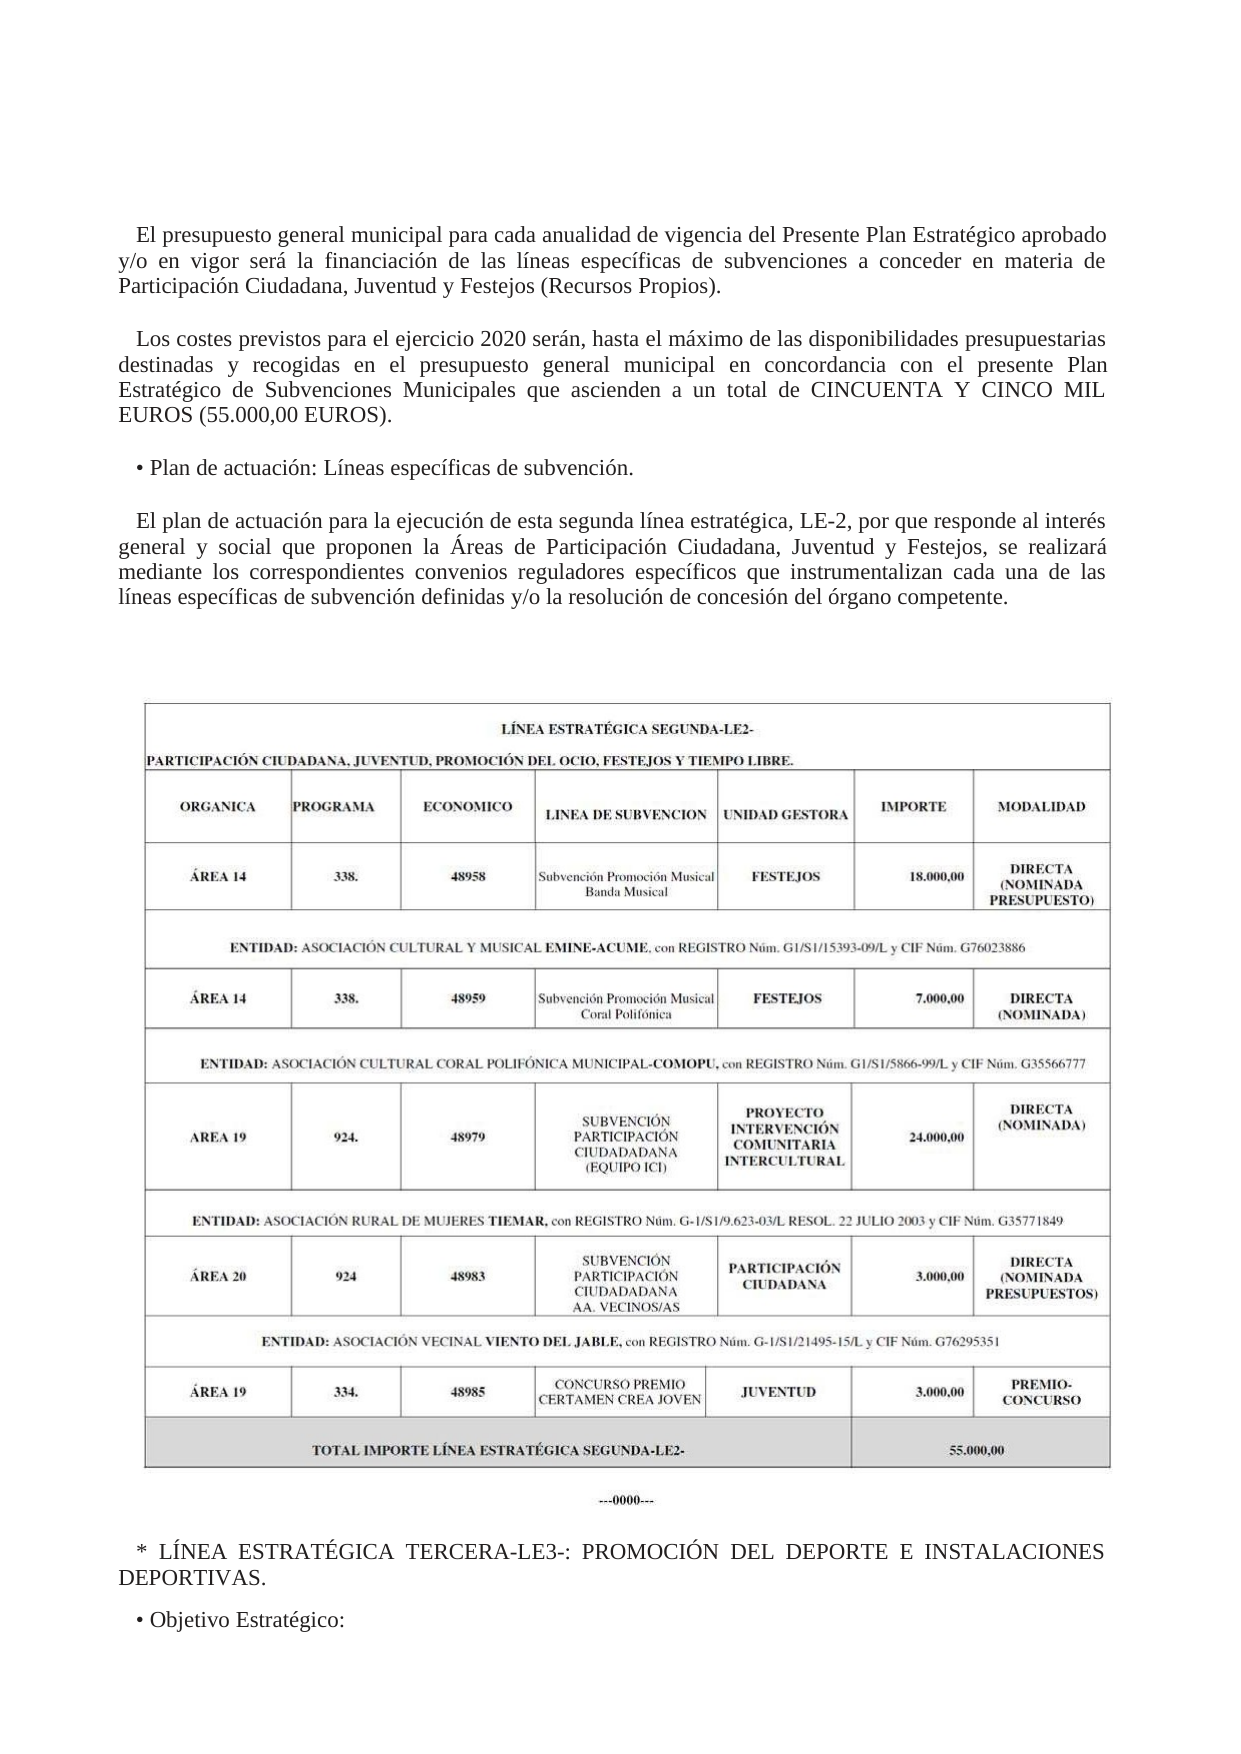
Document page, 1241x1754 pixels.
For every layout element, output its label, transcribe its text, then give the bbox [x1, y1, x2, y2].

text El presupuesto general municipal para cada anualidad de vigencia del Presente Plan Estratégico aprobado y/o en vigor será la financiación de las líneas específicas de subvenciones a conceder en materia de Participación Ciudadana, Juventud y Festejos (Recursos Propios). [118, 221, 1108, 298]
list LÍNEA ESTRATÉGICA TERCERA-LE3-: PROMOCIÓN DEL DEPORTE E INSTALACIONES DEPORTIVAS. [118, 1538, 1108, 1590]
list Plan de actuación: Líneas específicas de subvención. [136, 454, 1136, 481]
list Objetivo Estratégico: [136, 1606, 1136, 1632]
text El plan de actuación para la ejecución de esta segunda línea estratégica, LE-2, por que responde al interés general y social que proponen la Áreas de Participación Ciudadana, Juventud y Festejos, se realizará mediante los correspondientes convenios reguladores específicos que instrumentalizan cada una de las líneas específicas de subvención definidas y/o la resolución de concesión del órgano competente. [118, 507, 1108, 610]
text Los costes previstos para el ejercicio 2020 serán, hasta el máximo de las disponibilidades presupuestarias destinadas y recogidas en el presupuesto general municipal en concordancia con el presente Plan Estratégico de Subvenciones Municipales que ascienden a un total de CINCUENTA Y CINCO MIL EUROS (55.000,00 EUROS). [118, 325, 1108, 428]
picture [140, 697, 1113, 1506]
